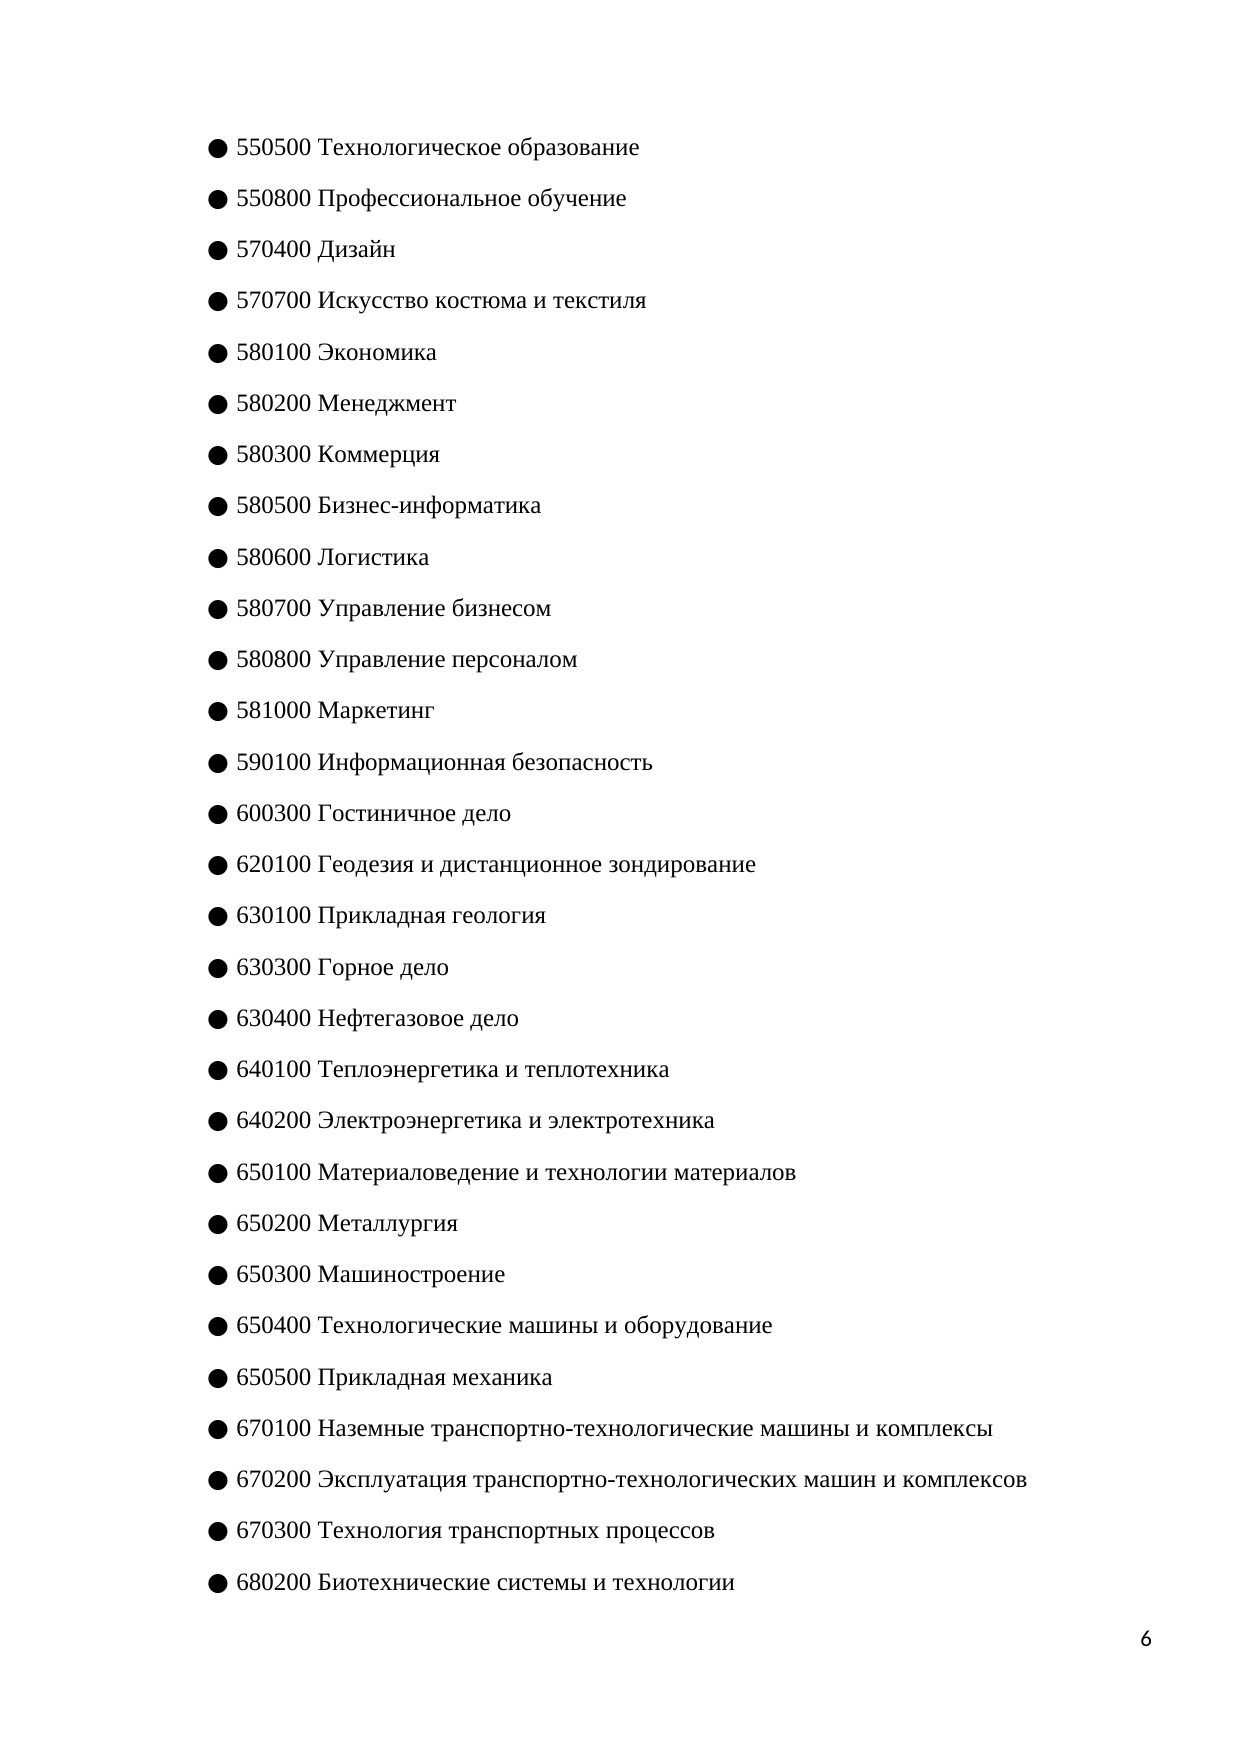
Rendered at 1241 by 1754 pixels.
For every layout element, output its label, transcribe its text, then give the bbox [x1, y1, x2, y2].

list 550800 Профессиональное обучение [207, 169, 1181, 221]
list 650500 Прикладная механика [207, 1348, 1181, 1399]
list 590100 Информационная безопасность [207, 733, 1181, 784]
list 570700 Искусство костюма и текстиля [207, 272, 1181, 323]
list 650300 Машиностроение [207, 1246, 1181, 1297]
list 580700 Управление бизнесом [207, 579, 1181, 631]
list 580800 Управление персоналом [207, 631, 1181, 682]
list 580100 Экономика [207, 323, 1181, 374]
list 630300 Горное дело [207, 938, 1181, 989]
list 581000 Маркетинг [207, 682, 1181, 733]
list 600300 Гостиничное дело [207, 784, 1181, 836]
list 670200 Эксплуатация транспортно-технологических машин и комплексов [207, 1451, 1181, 1502]
list 650100 Материаловедение и технологии материалов [207, 1143, 1181, 1194]
list 640100 Теплоэнергетика и теплотехника [207, 1041, 1181, 1092]
list 580500 Бизнес-информатика [207, 477, 1181, 528]
list 580200 Менеджмент [207, 374, 1181, 426]
list 580300 Коммерция [207, 426, 1181, 477]
list 650400 Технологические машины и оборудование [207, 1297, 1181, 1348]
list 620100 Геодезия и дистанционное зондирование [207, 836, 1181, 887]
list 550500 Технологическое образование [207, 118, 1181, 169]
list 650200 Металлургия [207, 1194, 1181, 1246]
list 640200 Электроэнергетика и электротехника [207, 1092, 1181, 1143]
list 670300 Технология транспортных процессов [207, 1502, 1181, 1553]
list 630100 Прикладная геология [207, 887, 1181, 938]
list 670100 Наземные транспортно-технологические машины и комплексы [207, 1399, 1181, 1451]
list 680200 Биотехнические системы и технологии [207, 1553, 1181, 1604]
list 570400 Дизайн [207, 221, 1181, 272]
list 630400 Нефтегазовое дело [207, 989, 1181, 1041]
list 580600 Логистика [207, 528, 1181, 579]
